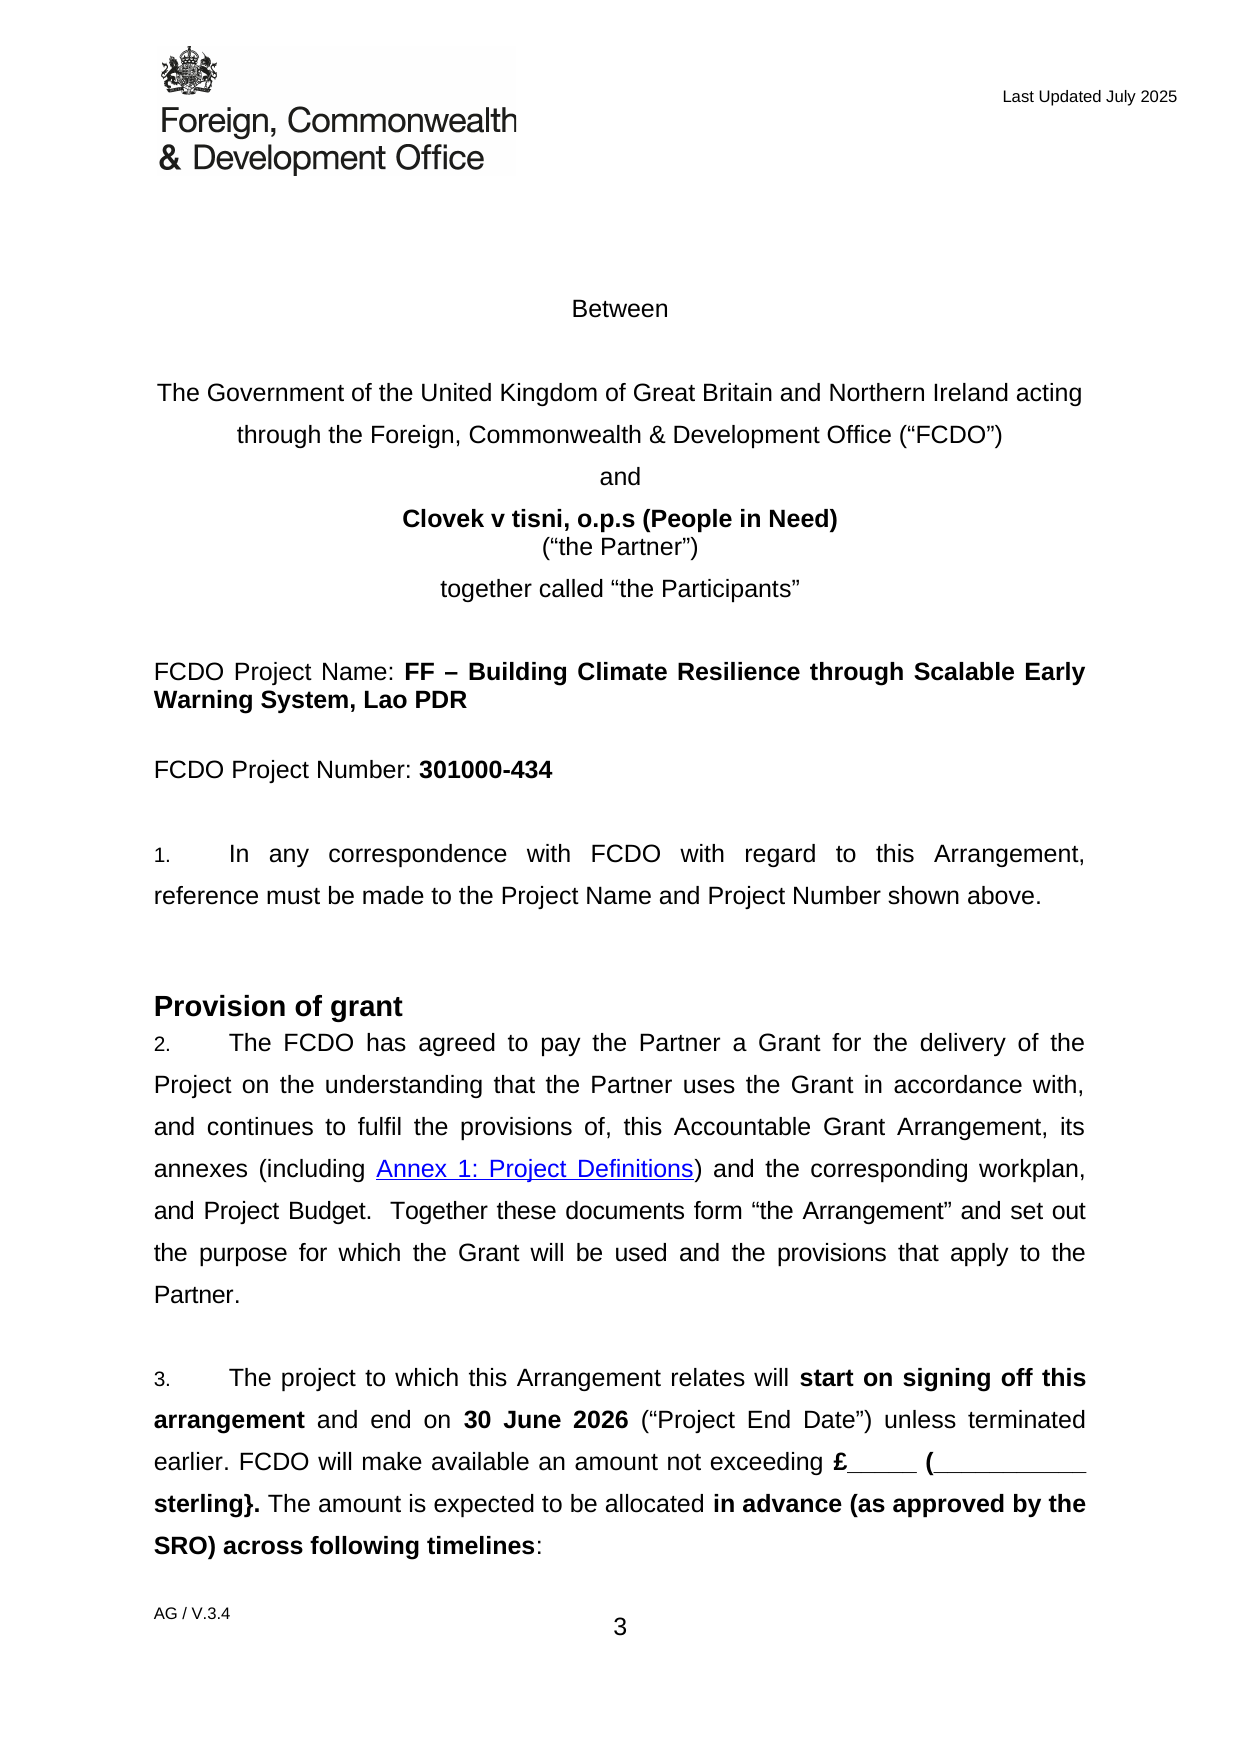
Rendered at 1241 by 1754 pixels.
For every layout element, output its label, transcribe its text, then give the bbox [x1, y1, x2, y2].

list The FCDO has agreed to pay the Partner a Grant for the delivery of the Project on the understanding that the Partner uses the Grant in accordance with, and continues to fulfil the provisions of, this Accountable Grant Arrangement, its annexes (including Annex 1: Project Definitions) and the corresponding workplan, and Project Budget. Together these documents form “the Arrangement” and set out the purpose for which the Grant will be used and the provisions that apply to the Partner. [153, 1029, 1087, 1308]
list In any correspondence with FCDO with regard to this Arrangement, reference must be made to the Project Name and Project Number shown above. [153, 840, 1087, 909]
text The Government of the United Kingdom of Great Britain and Northern Ireland acting through the Foreign, Commonwealth & Development Office (“FCDO”) [153, 379, 1087, 449]
text Clovek v tisni, o.p.s (People in Need) [153, 505, 1087, 533]
text and [153, 463, 1087, 491]
subtitle Provision of grant [153, 990, 1087, 1023]
text together called “the Participants” [153, 574, 1087, 602]
text FCDO Project Number: 301000-434 [153, 756, 1087, 784]
list The project to which this Arrangement relates will start on signing off this arrangement and end on 30 June 2026 (“Project End Date”) unless terminated earlier. FCDO will make available an amount not exceeding £_____ (___________ sterling}. The amount is expected to be allocated in advance (as approved by the SRO) across following timelines: [153, 1364, 1087, 1559]
picture [157, 46, 517, 176]
text FCDO Project Name: FF – Building Climate Resilience through Scalable Early Warning System, Lao PDR [153, 658, 1087, 714]
text (“the Partner”) [153, 533, 1087, 561]
text Between [153, 295, 1087, 323]
